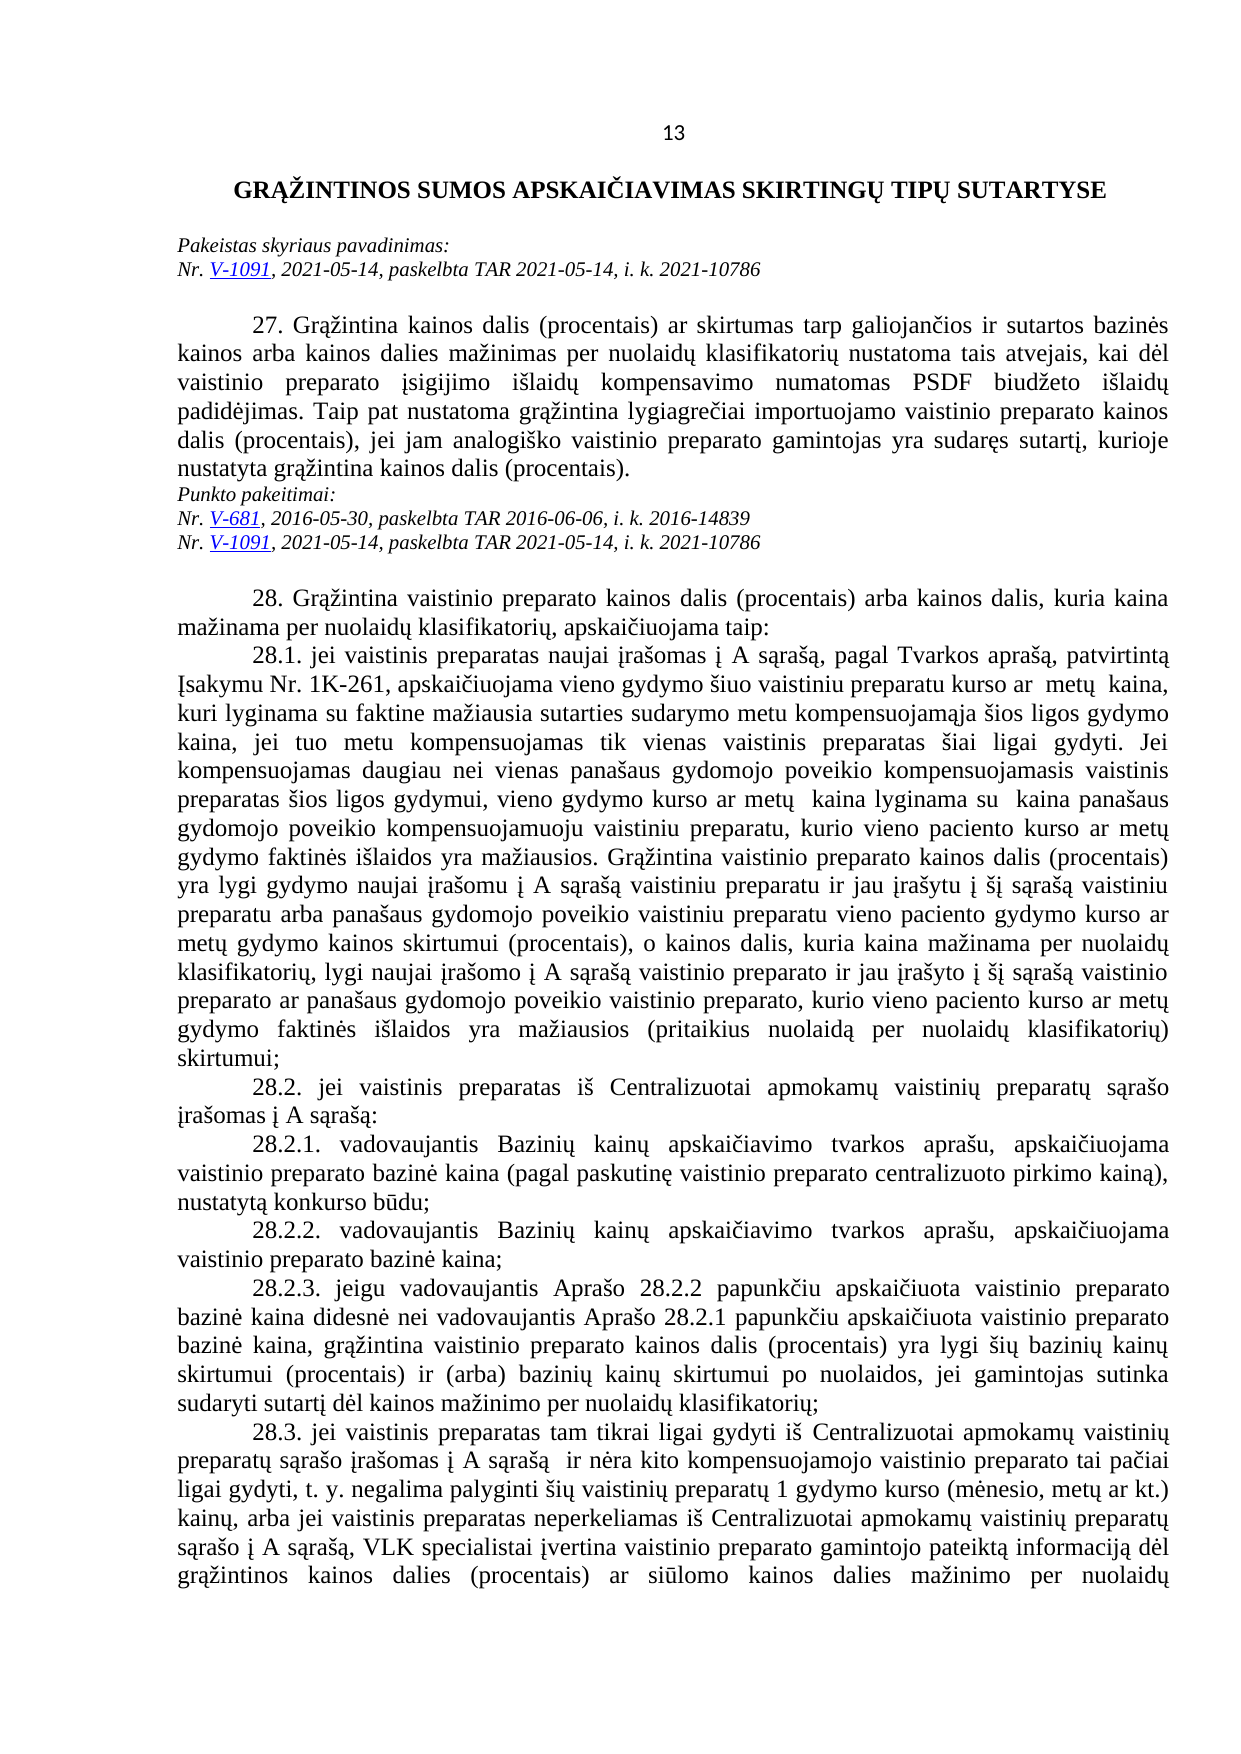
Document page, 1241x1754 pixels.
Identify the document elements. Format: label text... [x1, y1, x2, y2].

text 28.1. jei vaistinis preparatas naujai įrašomas į A sąrašą, pagal Tvarkos aprašą, patvirtintą Įsakymu Nr. 1K-261, apskaičiuojama vieno gydymo šiuo vaistiniu preparatu kurso ar metų kaina, kuri lyginama su faktine mažiausia sutarties sudarymo metu kompensuojamąja šios ligos gydymo kaina, jei tuo metu kompensuojamas tik vienas vaistinis preparatas šiai ligai gydyti. Jei kompensuojamas daugiau nei vienas panašaus gydomojo poveikio kompensuojamasis vaistinis preparatas šios ligos gydymui, vieno gydymo kurso ar metų kaina lyginama su kaina panašaus gydomojo poveikio kompensuojamuoju vaistiniu preparatu, kurio vieno paciento kurso ar metų gydymo faktinės išlaidos yra mažiausios. Grąžintina vaistinio preparato kainos dalis (procentais) yra lygi gydymo naujai įrašomu į A sąrašą vaistiniu preparatu ir jau įrašytu į šį sąrašą vaistiniu preparatu arba panašaus gydomojo poveikio vaistiniu preparatu vieno paciento gydymo kurso ar metų gydymo kainos skirtumui (procentais), o kainos dalis, kuria kaina mažinama per nuolaidų klasifikatorių, lygi naujai įrašomo į A sąrašą vaistinio preparato ir jau įrašyto į šį sąrašą vaistinio preparato ar panašaus gydomojo poveikio vaistinio preparato, kurio vieno paciento kurso ar metų gydymo faktinės išlaidos yra mažiausios (pritaikius nuolaidą per nuolaidų klasifikatorių) skirtumui; [177, 641, 1170, 1072]
text 28. Grąžintina vaistinio preparato kainos dalis (procentais) arba kainos dalis, kuria kaina mažinama per nuolaidų klasifikatorių, apskaičiuojama taip: [177, 583, 1170, 641]
text 28.3. jei vaistinis preparatas tam tikrai ligai gydyti iš Centralizuotai apmokamų vaistinių preparatų sąrašo įrašomas į A sąrašą ir nėra kito kompensuojamojo vaistinio preparato tai pačiai ligai gydyti, t. y. negalima palyginti šių vaistinių preparatų 1 gydymo kurso (mėnesio, metų ar kt.) kainų, arba jei vaistinis preparatas neperkeliamas iš Centralizuotai apmokamų vaistinių preparatų sąrašo į A sąrašą, VLK specialistai įvertina vaistinio preparato gamintojo pateiktą informaciją dėl grąžintinos kainos dalies (procentais) ar siūlomo kainos dalies mažinimo per nuolaidų [177, 1417, 1170, 1589]
text 27. Grąžintina kainos dalis (procentais) ar skirtumas tarp galiojančios ir sutartos bazinės kainos arba kainos dalies mažinimas per nuolaidų klasifikatorių nustatoma tais atvejais, kai dėl vaistinio preparato įsigijimo išlaidų kompensavimo numatomas PSDF biudžeto išlaidų padidėjimas. Taip pat nustatoma grąžintina lygiagrečiai importuojamo vaistinio preparato kainos dalis (procentais), jei jam analogiško vaistinio preparato gamintojas yra sudaręs sutartį, kurioje nustatyta grąžintina kainos dalis (procentais). [177, 310, 1170, 482]
text 28.2.3. jeigu vadovaujantis Aprašo 28.2.2 papunkčiu apskaičiuota vaistinio preparato bazinė kaina didesnė nei vadovaujantis Aprašo 28.2.1 papunkčiu apskaičiuota vaistinio preparato bazinė kaina, grąžintina vaistinio preparato kainos dalis (procentais) yra lygi šių bazinių kainų skirtumui (procentais) ir (arba) bazinių kainų skirtumui po nuolaidos, jei gamintojas sutinka sudaryti sutartį dėl kainos mažinimo per nuolaidų klasifikatorių; [177, 1273, 1170, 1417]
text Nr. V-1091, 2021-05-14, paskelbta TAR 2021-05-14, i. k. 2021-10786 [177, 530, 1170, 554]
text Punkto pakeitimai: [177, 482, 1170, 506]
text 28.2.1. vadovaujantis Bazinių kainų apskaičiavimo tvarkos aprašu, apskaičiuojama vaistinio preparato bazinė kaina (pagal paskutinę vaistinio preparato centralizuoto pirkimo kainą), nustatytą konkurso būdu; [177, 1129, 1170, 1216]
text Pakeistas skyriaus pavadinimas: [177, 233, 1170, 257]
text Nr. V-681, 2016-05-30, paskelbta TAR 2016-06-06, i. k. 2016-14839 [177, 506, 1170, 530]
text Nr. V-1091, 2021-05-14, paskelbta TAR 2021-05-14, i. k. 2021-10786 [177, 257, 1170, 281]
text GRĄŽINTINOS SUMOS APSKAIČIAVIMAS SKIRTINGŲ TIPŲ SUTARTYSE [177, 175, 1170, 204]
text 28.2.2. vadovaujantis Bazinių kainų apskaičiavimo tvarkos aprašu, apskaičiuojama vaistinio preparato bazinė kaina; [177, 1216, 1170, 1273]
text 28.2. jei vaistinis preparatas iš Centralizuotai apmokamų vaistinių preparatų sąrašo įrašomas į A sąrašą: [177, 1072, 1170, 1129]
